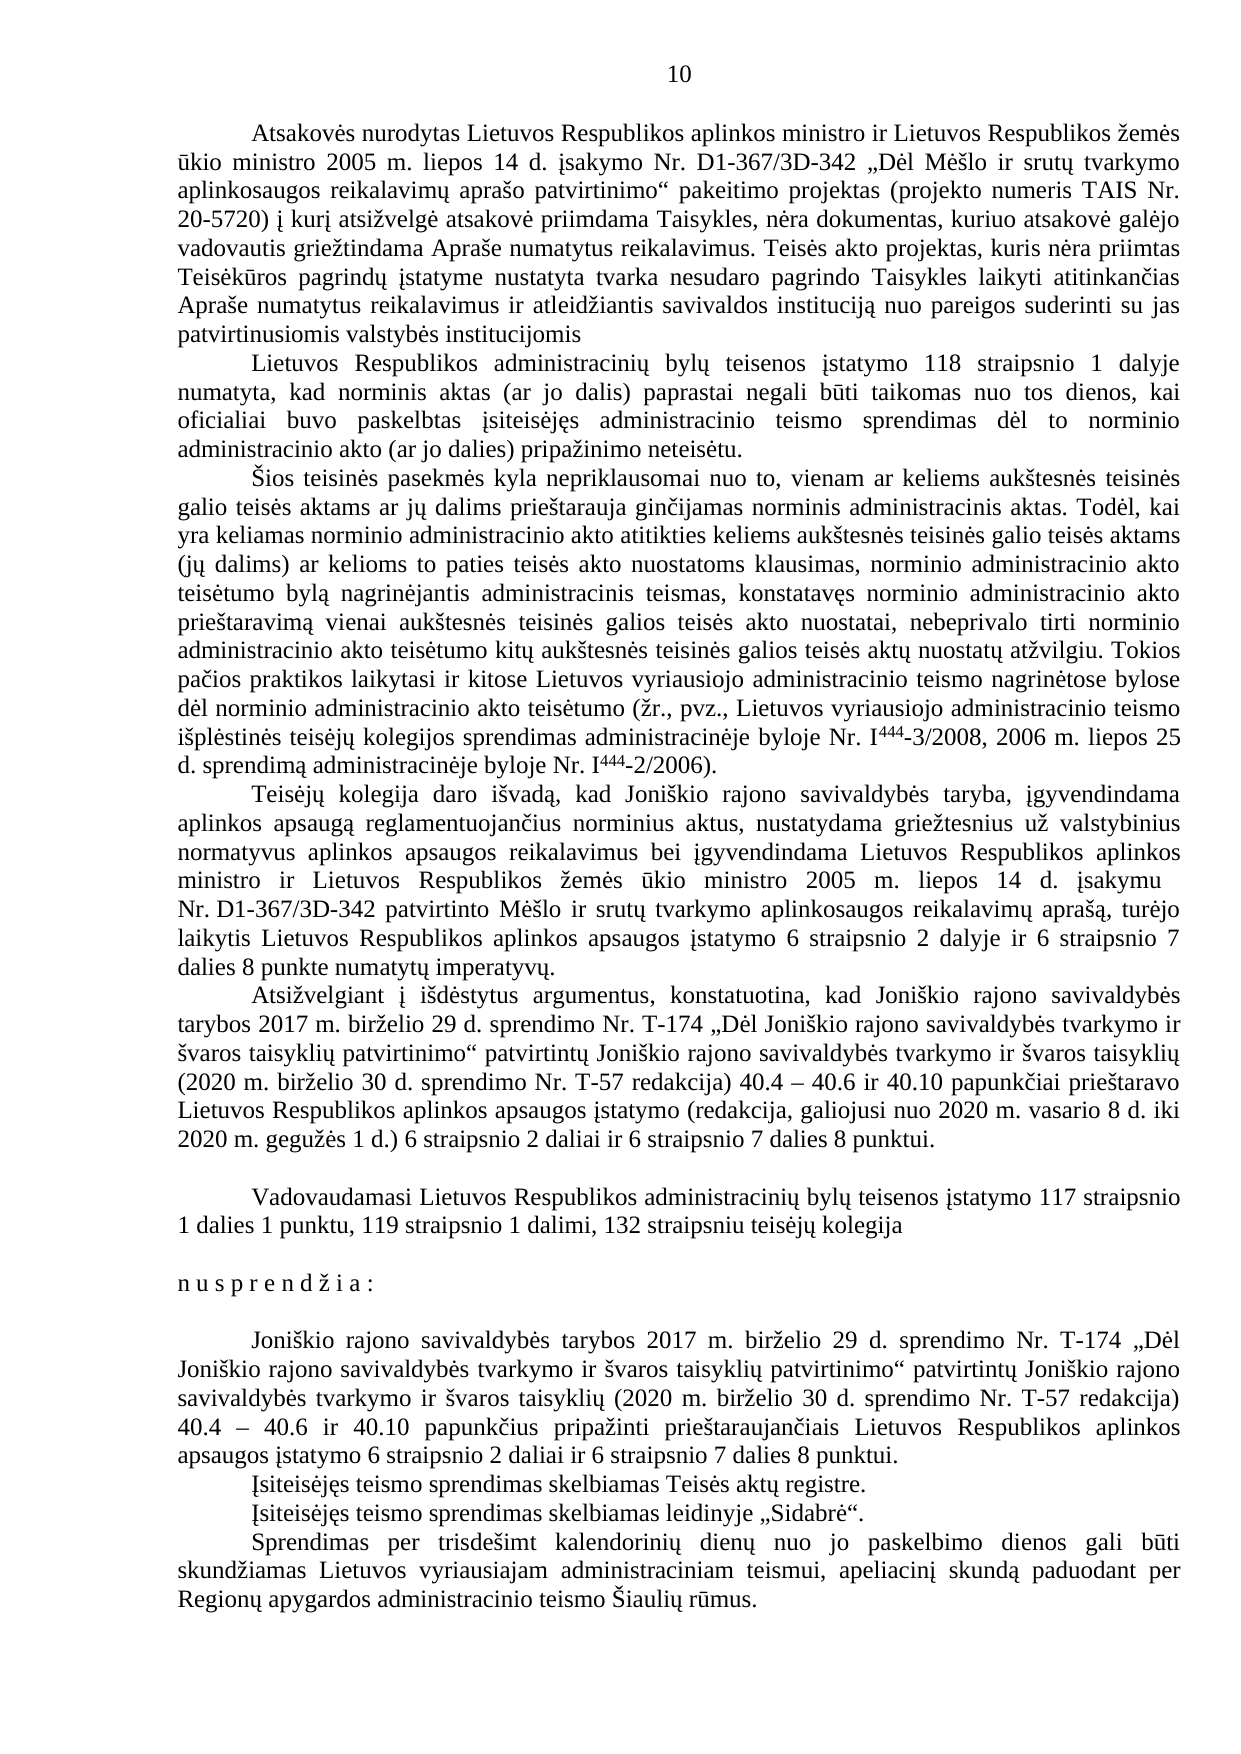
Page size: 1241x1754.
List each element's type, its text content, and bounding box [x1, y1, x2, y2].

text nusprendžia: [177, 1268, 1181, 1297]
text Vadovaudamasi Lietuvos Respublikos administracinių bylų teisenos įstatymo 117 straipsnio 1 dalies 1 punktu, 119 straipsnio 1 dalimi, 132 straipsniu teisėjų kolegija [177, 1182, 1181, 1239]
text Sprendimas per trisdešimt kalendorinių dienų nuo jo paskelbimo dienos gali būti skundžiamas Lietuvos vyriausiajam administraciniam teismui, apeliacinį skundą paduodant per Regionų apygardos administracinio teismo Šiaulių rūmus. [177, 1527, 1181, 1613]
text Joniškio rajono savivaldybės tarybos 2017 m. birželio 29 d. sprendimo Nr. T-174 „Dėl Joniškio rajono savivaldybės tvarkymo ir švaros taisyklių patvirtinimo“ patvirtintų Joniškio rajono savivaldybės tvarkymo ir švaros taisyklių (2020 m. birželio 30 d. sprendimo Nr. T-57 redakcija) 40.4 – 40.6 ir 40.10 papunkčius pripažinti prieštaraujančiais Lietuvos Respublikos aplinkos apsaugos įstatymo 6 straipsnio 2 daliai ir 6 straipsnio 7 dalies 8 punktui. [177, 1326, 1181, 1469]
text Teisėjų kolegija daro išvadą, kad Joniškio rajono savivaldybės taryba, įgyvendindama aplinkos apsaugą reglamentuojančius norminius aktus, nustatydama griežtesnius už valstybinius normatyvus aplinkos apsaugos reikalavimus bei įgyvendindama Lietuvos Respublikos aplinkos ministro ir Lietuvos Respublikos žemės ūkio ministro 2005 m. liepos 14 d. įsakymu Nr. D1-367/3D-342 patvirtinto Mėšlo ir srutų tvarkymo aplinkosaugos reikalavimų aprašą, turėjo laikytis Lietuvos Respublikos aplinkos apsaugos įstatymo 6 straipsnio 2 dalyje ir 6 straipsnio 7 dalies 8 punkte numatytų imperatyvų. [177, 779, 1181, 981]
text Įsiteisėjęs teismo sprendimas skelbiamas Teisės aktų registre. [177, 1469, 1181, 1498]
text Lietuvos Respublikos administracinių bylų teisenos įstatymo 118 straipsnio 1 dalyje numatyta, kad norminis aktas (ar jo dalis) paprastai negali būti taikomas nuo tos dienos, kai oficialiai buvo paskelbtas įsiteisėjęs administracinio teismo sprendimas dėl to norminio administracinio akto (ar jo dalies) pripažinimo neteisėtu. [177, 348, 1181, 463]
text Atsižvelgiant į išdėstytus argumentus, konstatuotina, kad Joniškio rajono savivaldybės tarybos 2017 m. birželio 29 d. sprendimo Nr. T-174 „Dėl Joniškio rajono savivaldybės tvarkymo ir švaros taisyklių patvirtinimo“ patvirtintų Joniškio rajono savivaldybės tvarkymo ir švaros taisyklių (2020 m. birželio 30 d. sprendimo Nr. T-57 redakcija) 40.4 – 40.6 ir 40.10 papunkčiai prieštaravo Lietuvos Respublikos aplinkos apsaugos įstatymo (redakcija, galiojusi nuo 2020 m. vasario 8 d. iki 2020 m. gegužės 1 d.) 6 straipsnio 2 daliai ir 6 straipsnio 7 dalies 8 punktui. [177, 981, 1181, 1153]
text Atsakovės nurodytas Lietuvos Respublikos aplinkos ministro ir Lietuvos Respublikos žemės ūkio ministro 2005 m. liepos 14 d. įsakymo Nr. D1-367/3D-342 „Dėl Mėšlo ir srutų tvarkymo aplinkosaugos reikalavimų aprašo patvirtinimo“ pakeitimo projektas (projekto numeris TAIS Nr. 20-5720) į kurį atsižvelgė atsakovė priimdama Taisykles, nėra dokumentas, kuriuo atsakovė galėjo vadovautis griežtindama Apraše numatytus reikalavimus. Teisės akto projektas, kuris nėra priimtas Teisėkūros pagrindų įstatyme nustatyta tvarka nesudaro pagrindo Taisykles laikyti atitinkančias Apraše numatytus reikalavimus ir atleidžiantis savivaldos instituciją nuo pareigos suderinti su jas patvirtinusiomis valstybės institucijomis [177, 118, 1181, 348]
text Įsiteisėjęs teismo sprendimas skelbiamas leidinyje „Sidabrė“. [177, 1498, 1181, 1527]
text Šios teisinės pasekmės kyla nepriklausomai nuo to, vienam ar keliems aukštesnės teisinės galio teisės aktams ar jų dalims prieštarauja ginčijamas norminis administracinis aktas. Todėl, kai yra keliamas norminio administracinio akto atitikties keliems aukštesnės teisinės galio teisės aktams (jų dalims) ar kelioms to paties teisės akto nuostatoms klausimas, norminio administracinio akto teisėtumo bylą nagrinėjantis administracinis teismas, konstatavęs norminio administracinio akto prieštaravimą vienai aukštesnės teisinės galios teisės akto nuostatai, nebeprivalo tirti norminio administracinio akto teisėtumo kitų aukštesnės teisinės galios teisės aktų nuostatų atžvilgiu. Tokios pačios praktikos laikytasi ir kitose Lietuvos vyriausiojo administracinio teismo nagrinėtose bylose dėl norminio administracinio akto teisėtumo (žr., pvz., Lietuvos vyriausiojo administracinio teismo išplėstinės teisėjų kolegijos sprendimas administracinėje byloje Nr. I444-3/2008, 2006 m. liepos 25 d. sprendimą administracinėje byloje Nr. I444-2/2006). [177, 463, 1181, 779]
